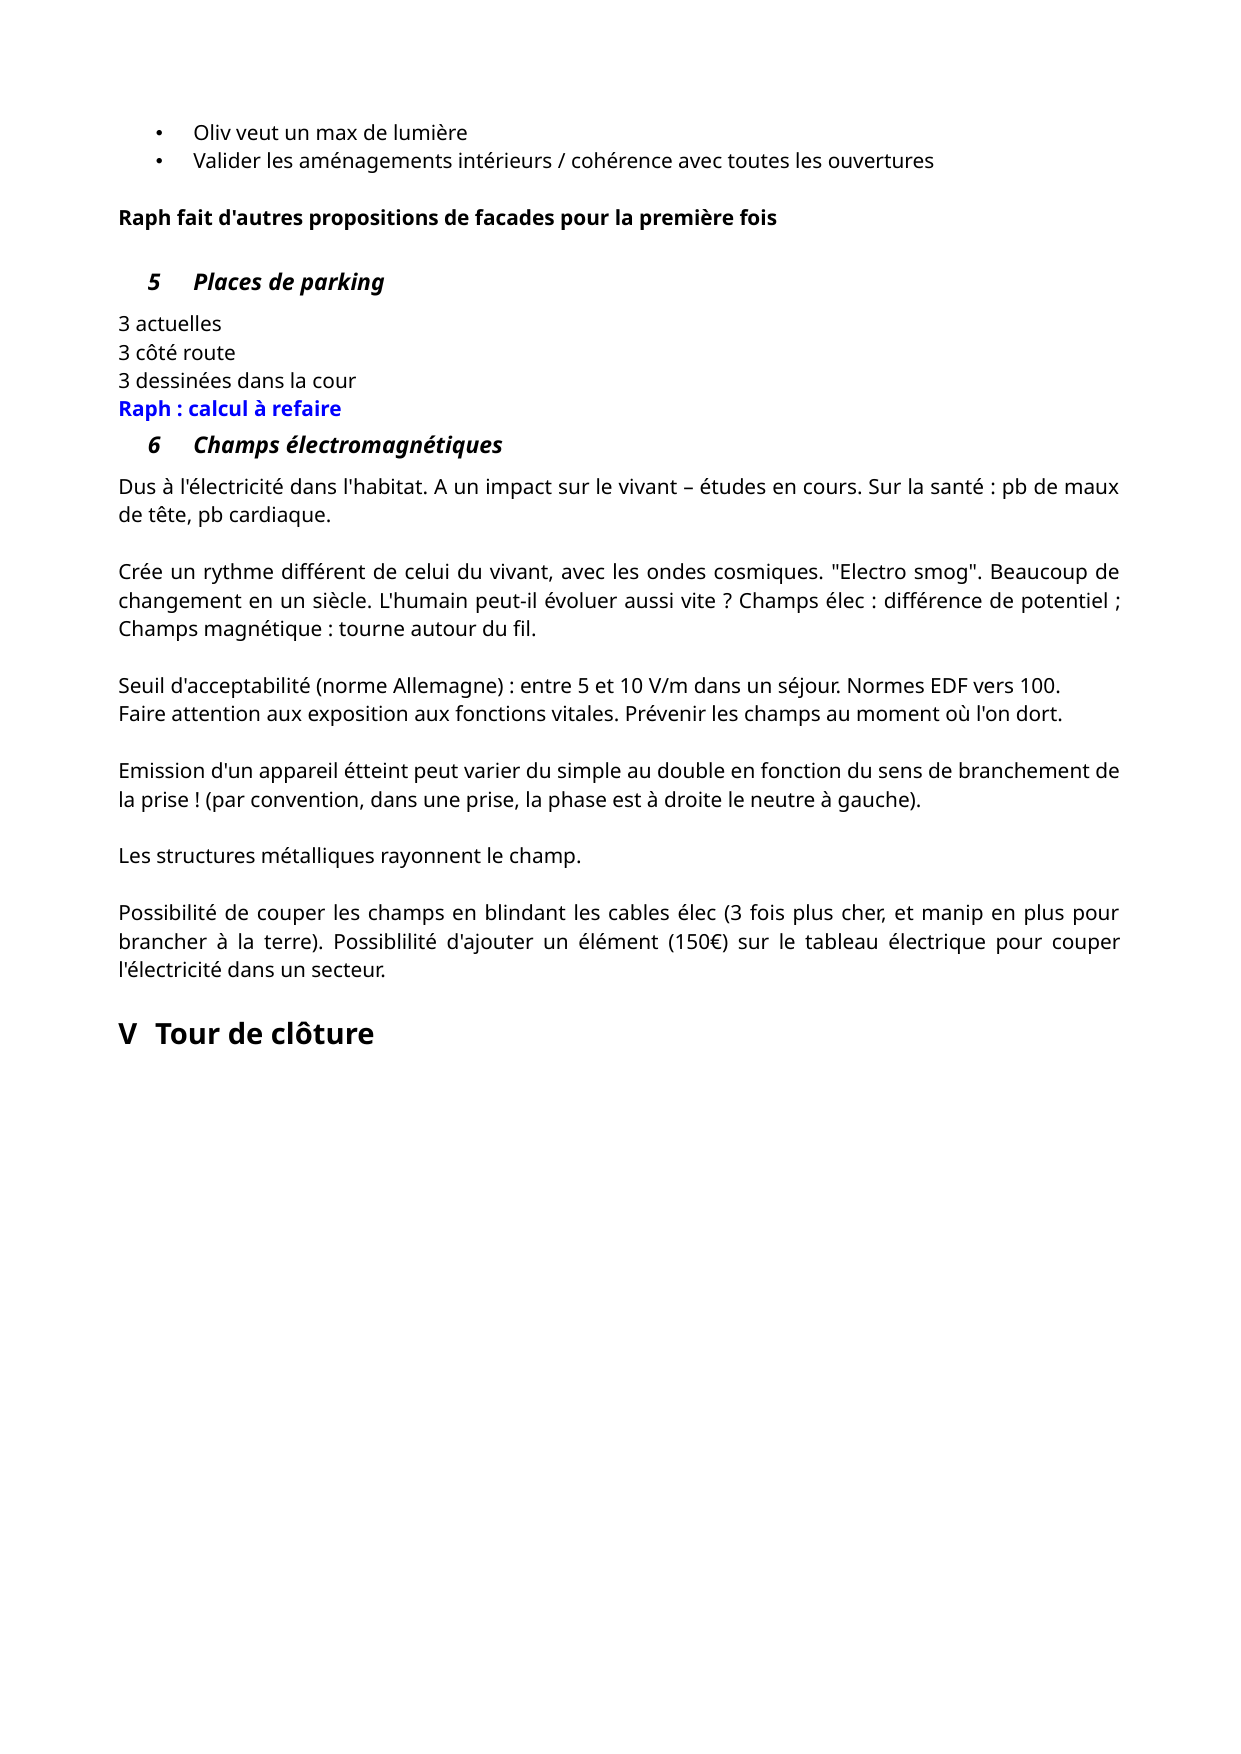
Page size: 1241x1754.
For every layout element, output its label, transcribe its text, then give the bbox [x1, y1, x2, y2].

text Seuil d'acceptabilité (norme Allemagne) : entre 5 et 10 V/m dans un séjour. Normes EDF vers 100. [118, 671, 1122, 699]
subtitle Tour de clôture [118, 1013, 1122, 1053]
text Emission d'un appareil étteint peut varier du simple au double en fonction du sens de branchement de la prise ! (par convention, dans une prise, la phase est à droite le neutre à gauche). [118, 756, 1122, 813]
text Raph : calcul à refaire [118, 394, 1122, 423]
text Dus à l'électricité dans l'habitat. A un impact sur le vivant – études en cours. Sur la santé : pb de maux de tête, pb cardiaque. [118, 472, 1122, 529]
text Raph fait d'autres propositions de facades pour la première fois [118, 203, 1122, 232]
list Valider les aménagements intérieurs / cohérence avec toutes les ouvertures [156, 147, 1122, 175]
text 3 dessinées dans la cour [118, 366, 1122, 394]
text 3 actuelles [118, 309, 1122, 338]
subtitle Champs électromagnétiques [148, 429, 1122, 460]
text 3 côté route [118, 338, 1122, 366]
text Les structures métalliques rayonnent le champ. [118, 842, 1122, 870]
text Possibilité de couper les champs en blindant les cables élec (3 fois plus cher, et manip en plus pour brancher à la terre). Possiblilité d'ajouter un élément (150€) sur le tableau électrique pour couper l'électricité dans un secteur. [118, 898, 1122, 984]
text Faire attention aux exposition aux fonctions vitales. Prévenir les champs au moment où l'on dort. [118, 699, 1122, 728]
subtitle Places de parking [148, 266, 1122, 297]
text Crée un rythme différent de celui du vivant, avec les ondes cosmiques. "Electro smog". Beaucoup de changement en un siècle. L'humain peut-il évoluer aussi vite ? Champs élec : différence de potentiel ; Champs magnétique : tourne autour du fil. [118, 557, 1122, 643]
list Oliv veut un max de lumière [156, 118, 1122, 147]
